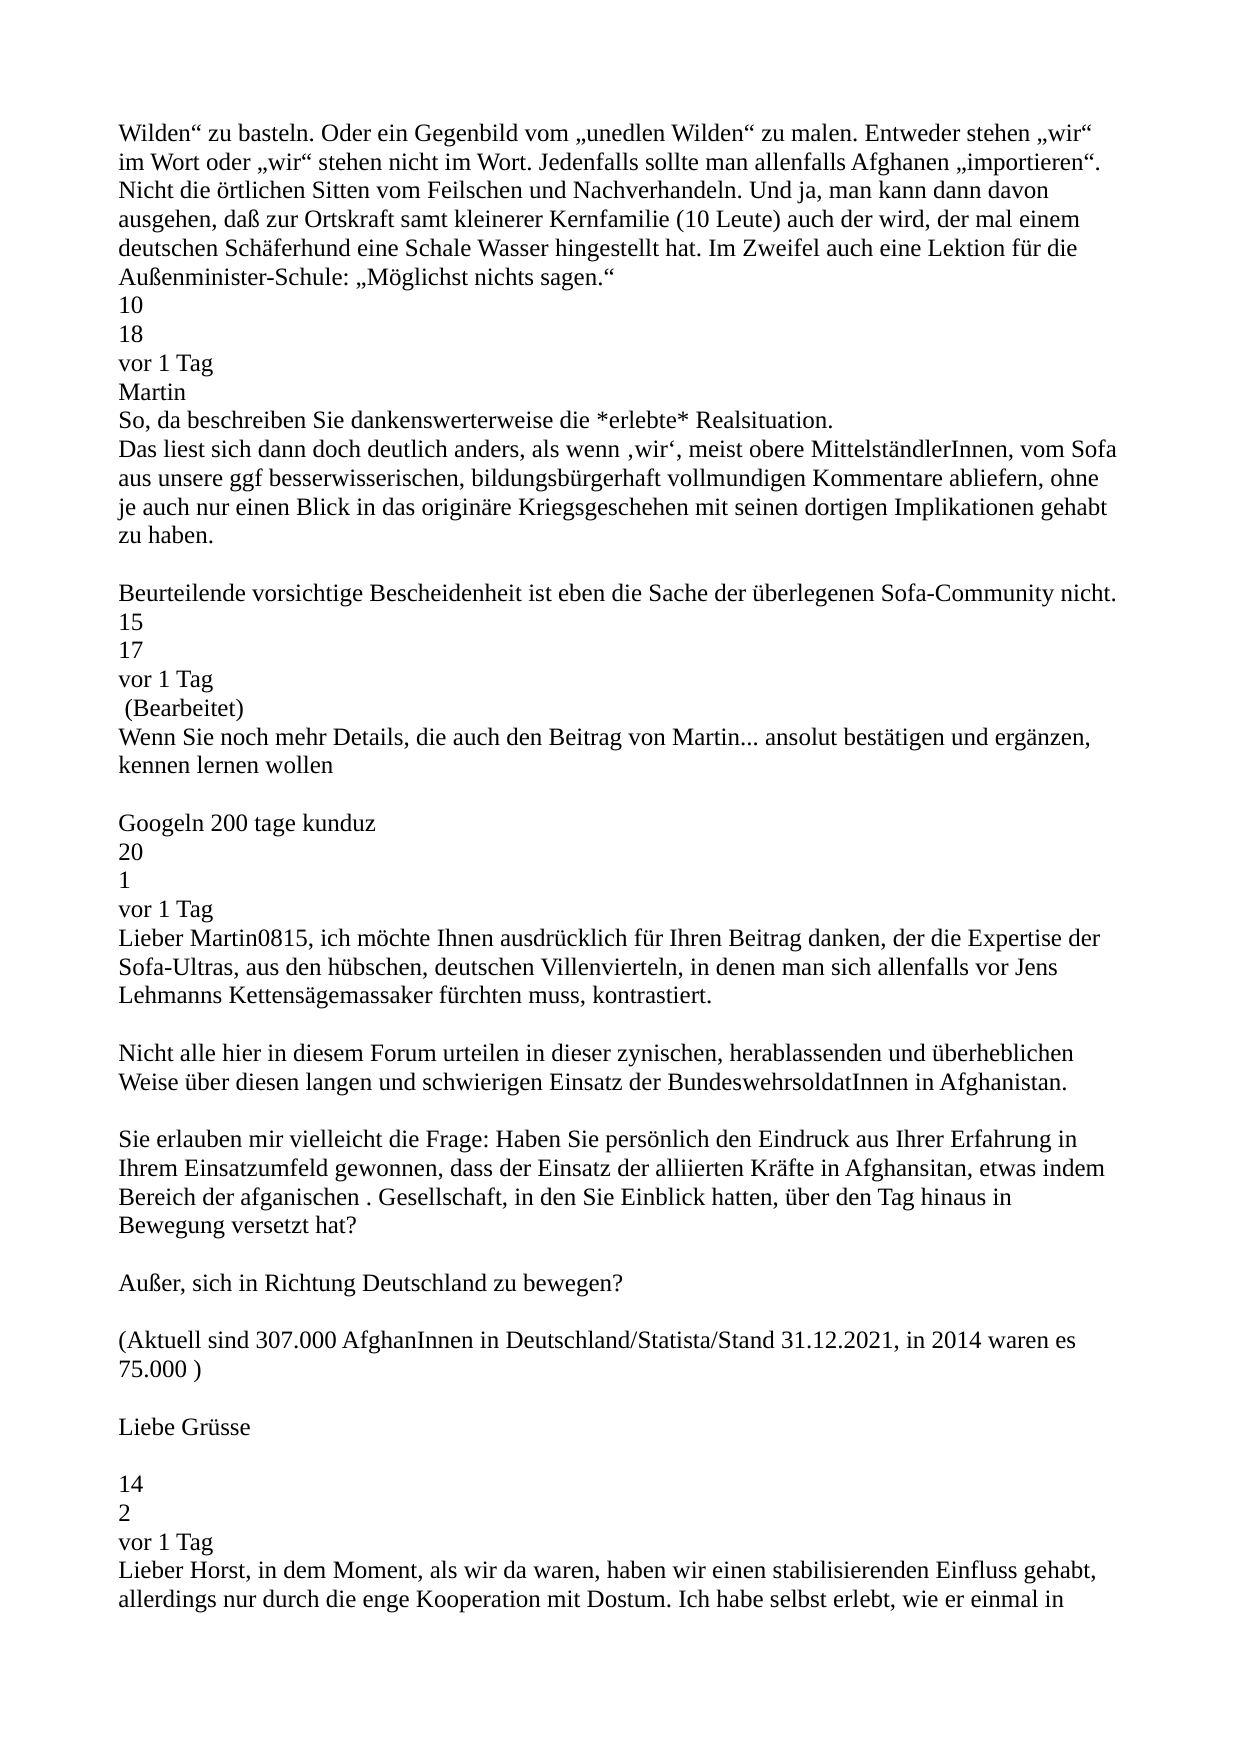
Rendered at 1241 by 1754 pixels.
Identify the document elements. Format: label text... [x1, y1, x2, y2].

text Lieber Horst, in dem Moment, als wir da waren, haben wir einen stabilisierenden Einfluss gehabt, allerdings nur durch die enge Kooperation mit Dostum. Ich habe selbst erlebt, wie er einmal in [118, 1556, 1122, 1613]
text vor 1 Tag [118, 664, 1122, 693]
text Beurteilende vorsichtige Bescheidenheit ist eben die Sache der überlegenen Sofa-Community nicht. [118, 578, 1122, 607]
text (Aktuell sind 307.000 AfghanInnen in Deutschland/Statista/Stand 31.12.2021, in 2014 waren es 75.000 ) [118, 1326, 1122, 1383]
text vor 1 Tag [118, 1527, 1122, 1556]
text Das liest sich dann doch deutlich anders, als wenn ‚wir‘, meist obere MittelständlerInnen, vom Sofa aus unsere ggf besserwisserischen, bildungsbürgerhaft vollmundigen Kommentare abliefern, ohne je auch nur einen Blick in das originäre Kriegsgeschehen mit seinen dortigen Implikationen gehabt zu haben. [118, 434, 1122, 549]
text Außer, sich in Richtung Deutschland zu bewegen? [118, 1268, 1122, 1297]
text 15 [118, 607, 1122, 636]
text vor 1 Tag [118, 348, 1122, 377]
text (Bearbeitet) [118, 693, 1122, 722]
text So, da beschreiben Sie dankenswerterweise die *erlebte* Realsituation. [118, 406, 1122, 434]
text Lieber Martin0815, ich möchte Ihnen ausdrücklich für Ihren Beitrag danken, der die Expertise der Sofa-Ultras, aus den hübschen, deutschen Villenvierteln, in denen man sich allenfalls vor Jens Lehmanns Kettensägemassaker fürchten muss, kontrastiert. [118, 923, 1122, 1009]
text 14 [118, 1469, 1122, 1498]
text Wilden“ zu basteln. Oder ein Gegenbild vom „unedlen Wilden“ zu malen. Entweder stehen „wir“ im Wort oder „wir“ stehen nicht im Wort. Jedenfalls sollte man allenfalls Afghanen „importieren“. Nicht die örtlichen Sitten vom Feilschen und Nachverhandeln. Und ja, man kann dann davon ausgehen, daß zur Ortskraft samt kleinerer Kernfamilie (10 Leute) auch der wird, der mal einem deutschen Schäferhund eine Schale Wasser hingestellt hat. Im Zweifel auch eine Lektion für die Außenminister-Schule: „Möglichst nichts sagen.“ [118, 118, 1122, 291]
text Googeln 200 tage kunduz [118, 808, 1122, 837]
text Martin [118, 377, 1122, 406]
text vor 1 Tag [118, 894, 1122, 923]
text 10 [118, 291, 1122, 319]
text Nicht alle hier in diesem Forum urteilen in dieser zynischen, herablassenden und überheblichen Weise über diesen langen und schwierigen Einsatz der BundeswehrsoldatInnen in Afghanistan. [118, 1038, 1122, 1096]
text Sie erlauben mir vielleicht die Frage: Haben Sie persönlich den Eindruck aus Ihrer Erfahrung in Ihrem Einsatzumfeld gewonnen, dass der Einsatz der alliierten Kräfte in Afghansitan, etwas indem Bereich der afganischen . Gesellschaft, in den Sie Einblick hatten, über den Tag hinaus in Bewegung versetzt hat? [118, 1124, 1122, 1239]
text 18 [118, 319, 1122, 348]
text 17 [118, 636, 1122, 664]
text 1 [118, 866, 1122, 894]
text 2 [118, 1498, 1122, 1527]
text 20 [118, 837, 1122, 866]
text Wenn Sie noch mehr Details, die auch den Beitrag von Martin... ansolut bestätigen und ergänzen, kennen lernen wollen [118, 722, 1122, 779]
text Liebe Grüsse [118, 1412, 1122, 1441]
